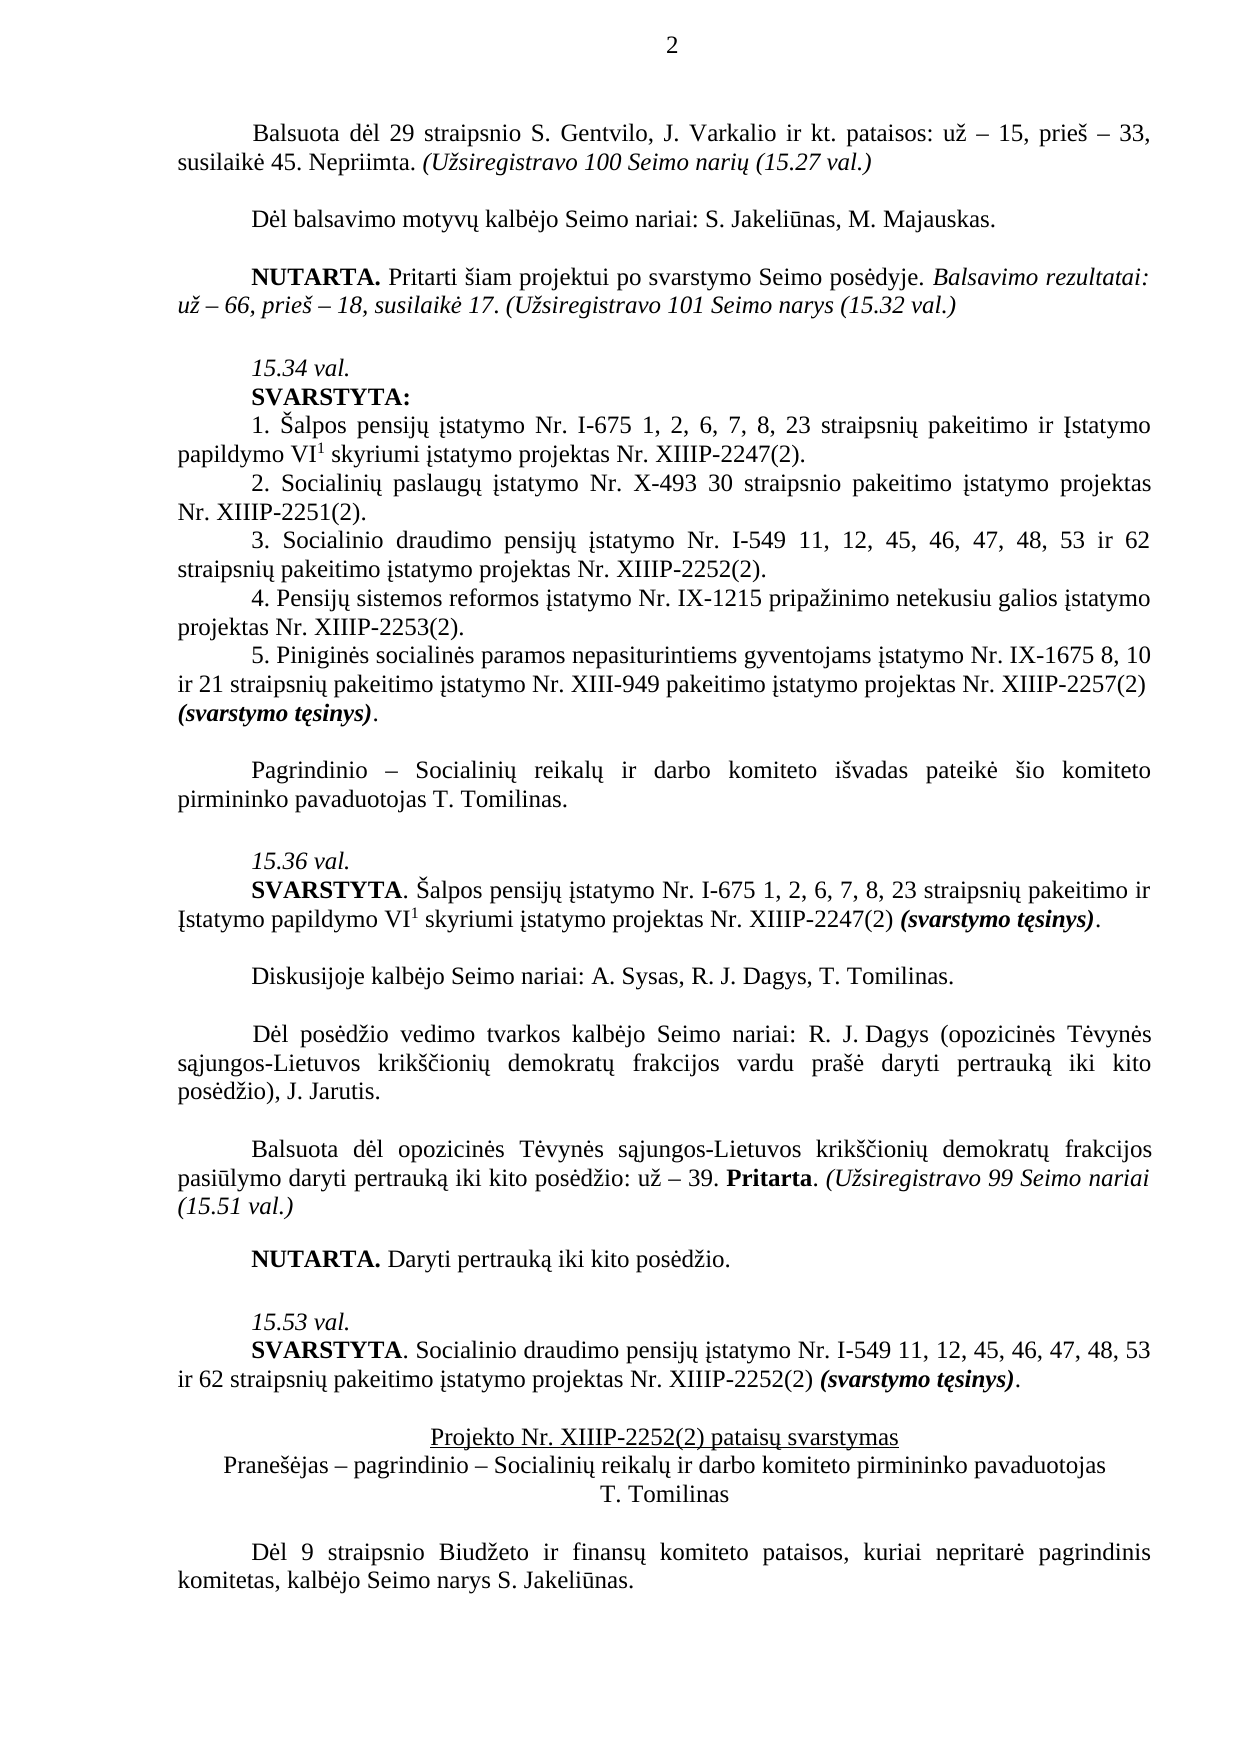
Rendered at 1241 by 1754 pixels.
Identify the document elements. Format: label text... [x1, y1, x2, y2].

text 3. Socialinio draudimo pensijų įstatymo Nr. I-549 11, 12, 45, 46, 47, 48, 53 ir 62 straipsnių pakeitimo įstatymo projektas Nr. XIIIP-2252(2). [177, 525, 1152, 583]
text Diskusijoje kalbėjo Seimo nariai: A. Sysas, R. J. Dagys, T. Tomilinas. [177, 961, 1152, 990]
text 4. Pensijų sistemos reformos įstatymo Nr. IX-1215 pripažinimo netekusiu galios įstatymo projektas Nr. XIIIP-2253(2). [177, 583, 1152, 640]
text 2. Socialinių paslaugų įstatymo Nr. X-493 30 straipsnio pakeitimo įstatymo projektas Nr. XIIIP-2251(2). [177, 468, 1152, 525]
text 15.34 val. [177, 353, 1152, 382]
text Dėl posėdžio vedimo tvarkos kalbėjo Seimo nariai: R. J. Dagys (opozicinės Tėvynės sąjungos-Lietuvos krikščionių demokratų frakcijos vardu prašė daryti pertrauką iki kito posėdžio), J. Jarutis. [177, 1019, 1152, 1105]
text NUTARTA. Pritarti šiam projektui po svarstymo Seimo posėdyje. Balsavimo rezultatai: už – 66, prieš – 18, susilaikė 17. (Užsiregistravo 101 Seimo narys (15.32 val.) [177, 262, 1152, 319]
text NUTARTA. Daryti pertrauką iki kito posėdžio. [177, 1244, 1152, 1273]
text 15.53 val. [177, 1307, 1152, 1335]
text Pagrindinio – Socialinių reikalų ir darbo komiteto išvadas pateikė šio komiteto pirmininko pavaduotojas T. Tomilinas. [177, 755, 1152, 813]
text SVARSTYTA. Šalpos pensijų įstatymo Nr. I-675 1, 2, 6, 7, 8, 23 straipsnių pakeitimo ir Įstatymo papildymo VI1 skyriumi įstatymo projektas Nr. XIIIP-2247(2) (svarstymo tęsinys). [177, 875, 1152, 933]
text (svarstymo tęsinys). [177, 698, 1152, 727]
text 15.36 val. [177, 846, 1152, 875]
text SVARSTYTA. Socialinio draudimo pensijų įstatymo Nr. I-549 11, 12, 45, 46, 47, 48, 53 ir 62 straipsnių pakeitimo įstatymo projektas Nr. XIIIP-2252(2) (svarstymo tęsinys). [177, 1335, 1152, 1393]
text Balsuota dėl opozicinės Tėvynės sąjungos-Lietuvos krikščionių demokratų frakcijos pasiūlymo daryti pertrauką iki kito posėdžio: už – 39. Pritarta. (Užsiregistravo 99 Seimo nariai (15.51 val.) [177, 1134, 1152, 1220]
text 5. Piniginės socialinės paramos nepasiturintiems gyventojams įstatymo Nr. IX-1675 8, 10 ir 21 straipsnių pakeitimo įstatymo Nr. XIII-949 pakeitimo įstatymo projektas Nr. XIIIP-2257(2) [177, 640, 1152, 698]
text Dėl balsavimo motyvų kalbėjo Seimo nariai: S. Jakeliūnas, M. Majauskas. [177, 204, 1152, 233]
text Dėl 9 straipsnio Biudžeto ir finansų komiteto pataisos, kuriai nepritarė pagrindinis komitetas, kalbėjo Seimo narys S. Jakeliūnas. [177, 1537, 1152, 1594]
text Projekto Nr. XIIIP-2252(2) pataisų svarstymas [177, 1422, 1152, 1450]
text Balsuota dėl 29 straipsnio S. Gentvilo, J. Varkalio ir kt. pataisos: už – 15, prieš – 33, susilaikė 45. Nepriimta. (Užsiregistravo 100 Seimo narių (15.27 val.) [177, 118, 1152, 176]
text Pranešėjas – pagrindinio – Socialinių reikalų ir darbo komiteto pirmininko pavaduotojas T. Tomilinas [177, 1450, 1152, 1508]
text SVARSTYTA: [177, 382, 1152, 410]
text 1. Šalpos pensijų įstatymo Nr. I-675 1, 2, 6, 7, 8, 23 straipsnių pakeitimo ir Įstatymo papildymo VI1 skyriumi įstatymo projektas Nr. XIIIP-2247(2). [177, 410, 1152, 468]
